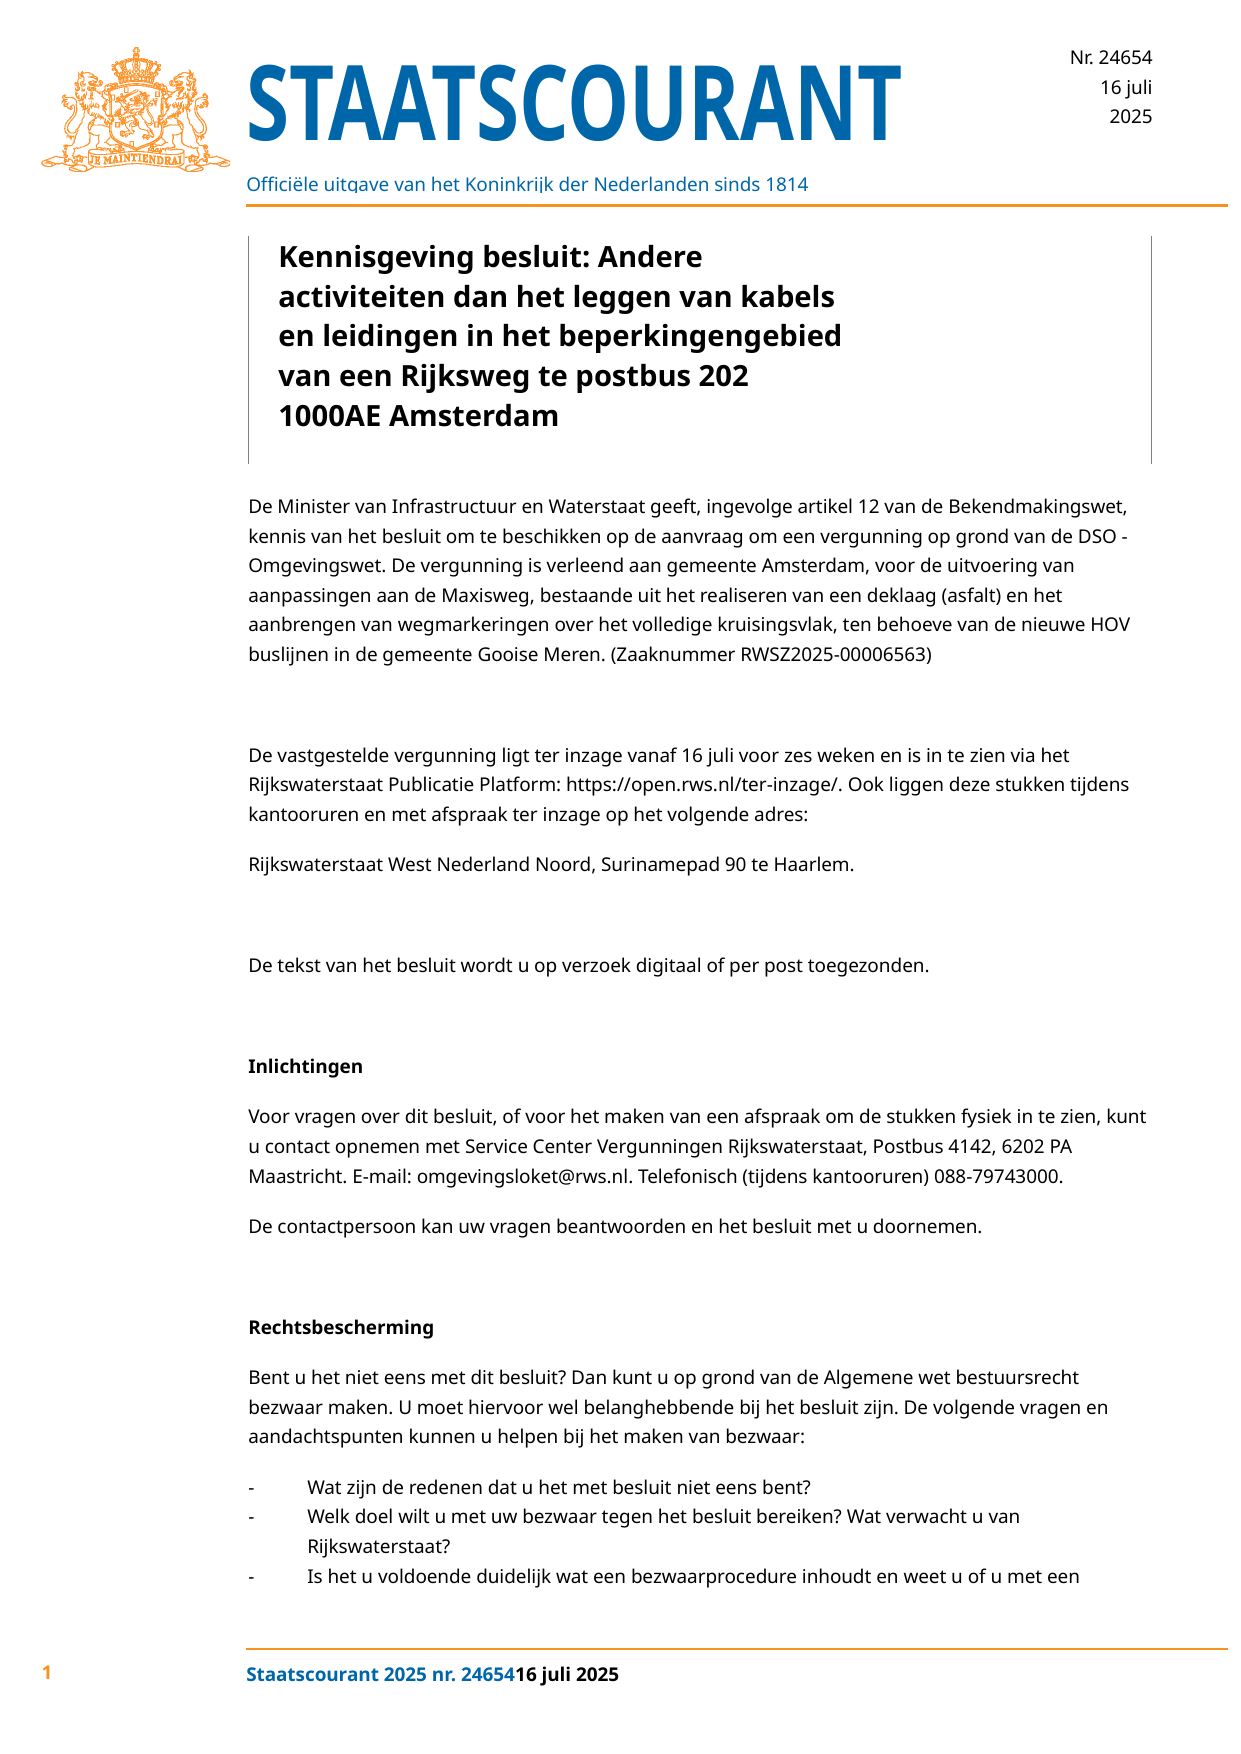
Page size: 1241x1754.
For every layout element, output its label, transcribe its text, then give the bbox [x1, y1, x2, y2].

table_header [850, 236, 912, 413]
text De tekst van het besluit wordt u op verzoek digitaal of per post toegezonden. [248, 952, 1152, 978]
table_header [850, 414, 1151, 464]
list Welk doel wilt u met uw bezwaar tegen het besluit bereiken? Wat verwacht u van Rijkswaterstaat? [248, 1504, 1152, 1559]
text Rijkswaterstaat West Nederland Noord, Surinamepad 90 te Haarlem. [248, 852, 1152, 877]
list Wat zijn de redenen dat u het met besluit niet eens bent? [248, 1474, 1152, 1500]
text De contactpersoon kan uw vragen beantwoorden en het besluit met u doornemen. [248, 1213, 1152, 1239]
text Voor vragen over dit besluit, of voor het maken van een afspraak om de stukken fysiek in te zien, kunt u contact opnemen met Service Center Vergunningen Rijkswaterstaat, Postbus 4142, 6202 PA Maastricht. E-mail: omgevingsloket@rws.nl. Telefonisch (tijdens kantooruren) 088-79743000. [248, 1104, 1152, 1189]
list Is het u voldoende duidelijk wat een bezwaarprocedure inhoudt en weet u of u met een [248, 1563, 1152, 1589]
text Rechtsbescherming [248, 1314, 1152, 1340]
text Bent u het niet eens met dit besluit? Dan kunt u op grond van de Algemene wet bestuursrecht bezwaar maken. U moet hiervoor wel belanghebbende bij het besluit zijn. De volgende vragen en aandachtspunten kunnen u helpen bij het maken van bezwaar: [248, 1364, 1152, 1449]
picture [912, 236, 1090, 414]
table_header [1090, 236, 1151, 413]
text De Minister van Infrastructuur en Waterstaat geeft, ingevolge artikel 12 van de Bekendmakingswet, kennis van het besluit om te beschikken op de aanvraag om een vergunning op grond van de DSO - Omgevingswet. De vergunning is verleend aan gemeente Amsterdam, voor de uitvoering van aanpassingen aan de Maxisweg, bestaande uit het realiseren van een deklaag (asfalt) en het aanbrengen van wegmarkeringen over het volledige kruisingsvlak, ten behoeve van de nieuwe HOV buslijnen in de gemeente Gooise Meren. (Zaaknummer RWSZ2025-00006563) [248, 493, 1152, 667]
table_header Kennisgeving besluit: Andere activiteiten dan het leggen van kabels en leidingen in het beperkingengebied van een Rijksweg te postbus 202 1000AE Amsterdam [249, 236, 850, 464]
picture [41, 47, 231, 172]
text Inlichtingen [248, 1053, 1152, 1079]
text De vastgestelde vergunning ligt ter inzage vanaf 16 juli voor zes weken en is in te zien via het Rijkswaterstaat Publicatie Platform: https://open.rws.nl/ter-inzage/. Ook liggen deze stukken tijdens kantooruren en met afspraak ter inzage op het volgende adres: [248, 742, 1152, 827]
